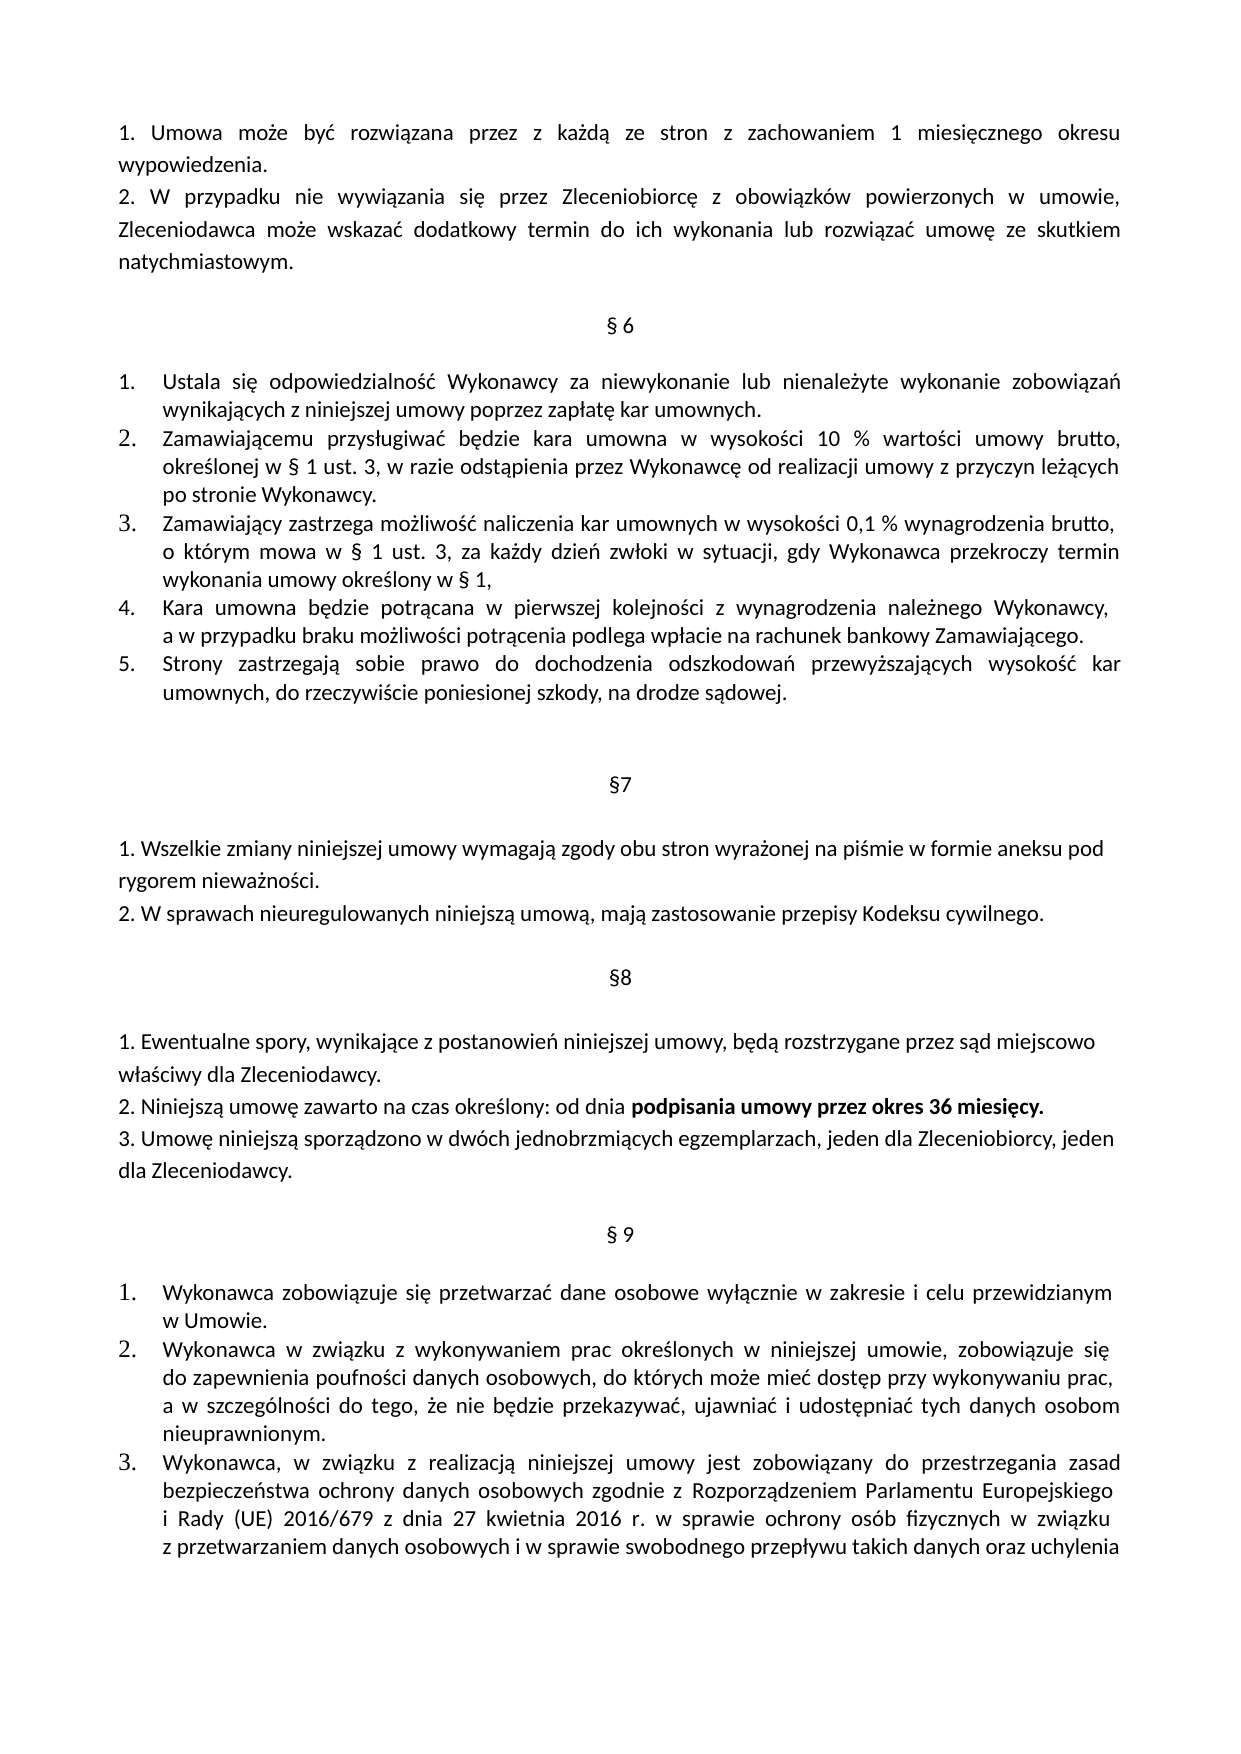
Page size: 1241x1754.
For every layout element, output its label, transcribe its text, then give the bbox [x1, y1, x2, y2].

list Zamawiającemu przysługiwać będzie kara umowna w wysokości 10 % wartości umowy brutto, określonej w § 1 ust. 3, w razie odstąpienia przez Wykonawcę od realizacji umowy z przyczyn leżących po stronie Wykonawcy. [118, 423, 1122, 508]
text 1. Umowa może być rozwiązana przez z każdą ze stron z zachowaniem 1 miesięcznego okresu wypowiedzenia. [118, 118, 1122, 178]
list Zamawiający zastrzega możliwość naliczenia kar umownych w wysokości 0,1 % wynagrodzenia brutto, o którym mowa w § 1 ust. 3, za każdy dzień zwłoki w sytuacji, gdy Wykonawca przekroczy termin wykonania umowy określony w § 1, [118, 508, 1122, 593]
list Wykonawca zobowiązuje się przetwarzać dane osobowe wyłącznie w zakresie i celu przewidzianym w Umowie. [118, 1277, 1122, 1334]
list Kara umowna będzie potrącana w pierwszej kolejności z wynagrodzenia należnego Wykonawcy, a w przypadku braku możliwości potrącenia podlega wpłacie na rachunek bankowy Zamawiającego. [118, 593, 1122, 649]
text 2. Niniejszą umowę zawarto na czas określony: od dnia podpisania umowy przez okres 36 miesięcy. [118, 1092, 1122, 1120]
list Strony zastrzegają sobie prawo do dochodzenia odszkodowań przewyższających wysokość kar umownych, do rzeczywiście poniesionej szkody, na drodze sądowej. [118, 649, 1122, 706]
text 2. W przypadku nie wywiązania się przez Zleceniobiorcę z obowiązków powierzonych w umowie, Zleceniodawca może wskazać dodatkowy termin do ich wykonania lub rozwiązać umowę ze skutkiem natychmiastowym. [118, 182, 1122, 275]
text 1. Wszelkie zmiany niniejszej umowy wymagają zgody obu stron wyrażonej na piśmie w formie aneksu pod rygorem nieważności. [118, 834, 1122, 894]
text § 6 [118, 311, 1122, 339]
list Wykonawca w związku z wykonywaniem prac określonych w niniejszej umowie, zobowiązuje się do zapewnienia poufności danych osobowych, do których może mieć dostęp przy wykonywaniu prac, a w szczególności do tego, że nie będzie przekazywać, ujawniać i udostępniać tych danych osobom nieuprawnionym. [118, 1334, 1122, 1447]
text §7 [118, 770, 1122, 798]
text 1. Ewentualne spory, wynikające z postanowień niniejszej umowy, będą rozstrzygane przez sąd miejscowo właściwy dla Zleceniodawcy. [118, 1027, 1122, 1088]
text §8 [118, 963, 1122, 991]
list Ustala się odpowiedzialność Wykonawcy za niewykonanie lub nienależyte wykonanie zobowiązań wynikających z niniejszej umowy poprzez zapłatę kar umownych. [118, 367, 1122, 423]
text 3. Umowę niniejszą sporządzono w dwóch jednobrzmiących egzemplarzach, jeden dla Zleceniobiorcy, jeden dla Zleceniodawcy. [118, 1124, 1122, 1184]
text § 9 [118, 1221, 1122, 1249]
text 2. W sprawach nieuregulowanych niniejszą umową, mają zastosowanie przepisy Kodeksu cywilnego. [118, 899, 1122, 927]
list Wykonawca, w związku z realizacją niniejszej umowy jest zobowiązany do przestrzegania zasad bezpieczeństwa ochrony danych osobowych zgodnie z Rozporządzeniem Parlamentu Europejskiego i Rady (UE) 2016/679 z dnia 27 kwietnia 2016 r. w sprawie ochrony osób fizycznych w związku z przetwarzaniem danych osobowych i w sprawie swobodnego przepływu takich danych oraz uchylenia [118, 1447, 1122, 1560]
